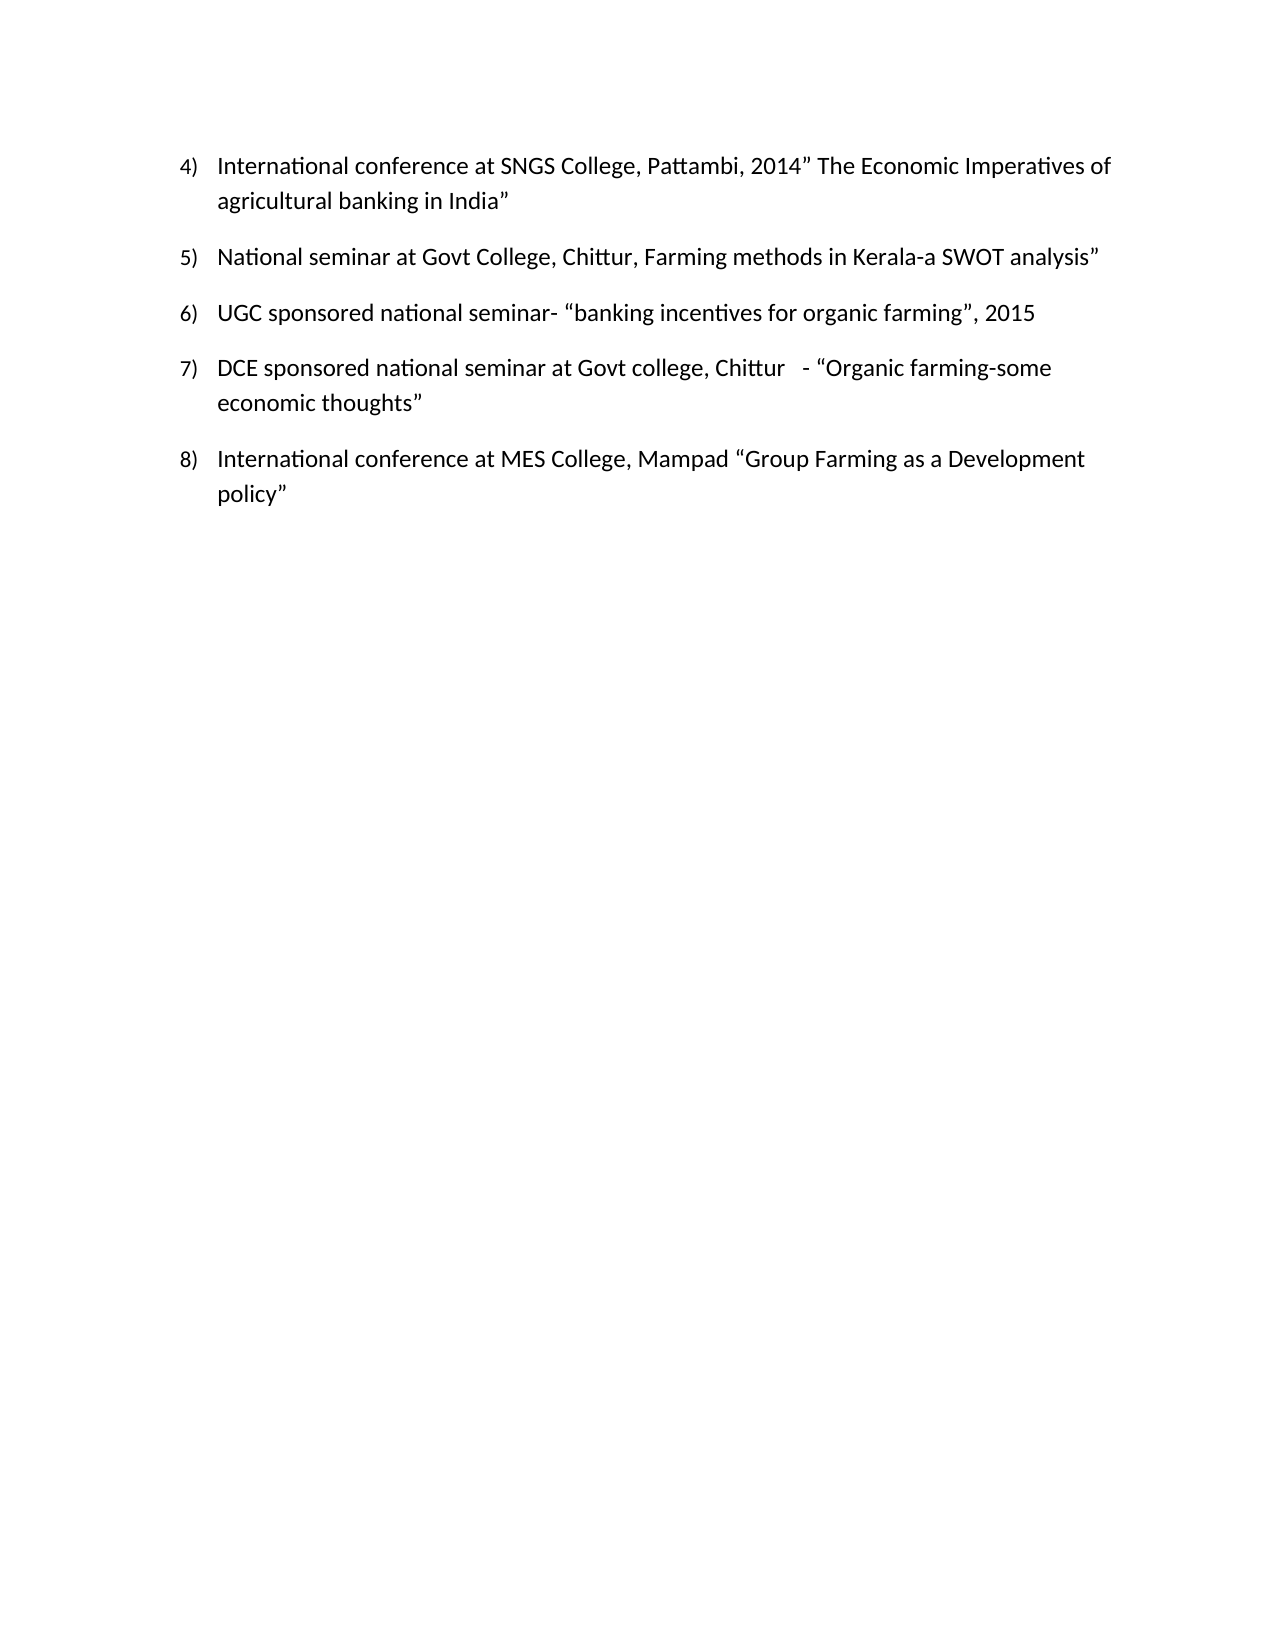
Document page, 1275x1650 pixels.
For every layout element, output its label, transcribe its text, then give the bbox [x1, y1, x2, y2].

list International conference at MES College, Mampad “Group Farming as a Development policy” [179, 443, 1125, 509]
list DCE sponsored national seminar at Govt college, Chittur - “Organic farming-some economic thoughts” [179, 352, 1125, 418]
list International conference at SNGS College, Pattambi, 2014” The Economic Imperatives of agricultural banking in India” [179, 150, 1125, 216]
list UGC sponsored national seminar- “banking incentives for organic farming”, 2015 [179, 297, 1125, 327]
list National seminar at Govt College, Chittur, Farming methods in Kerala-a SWOT analysis” [179, 241, 1125, 271]
